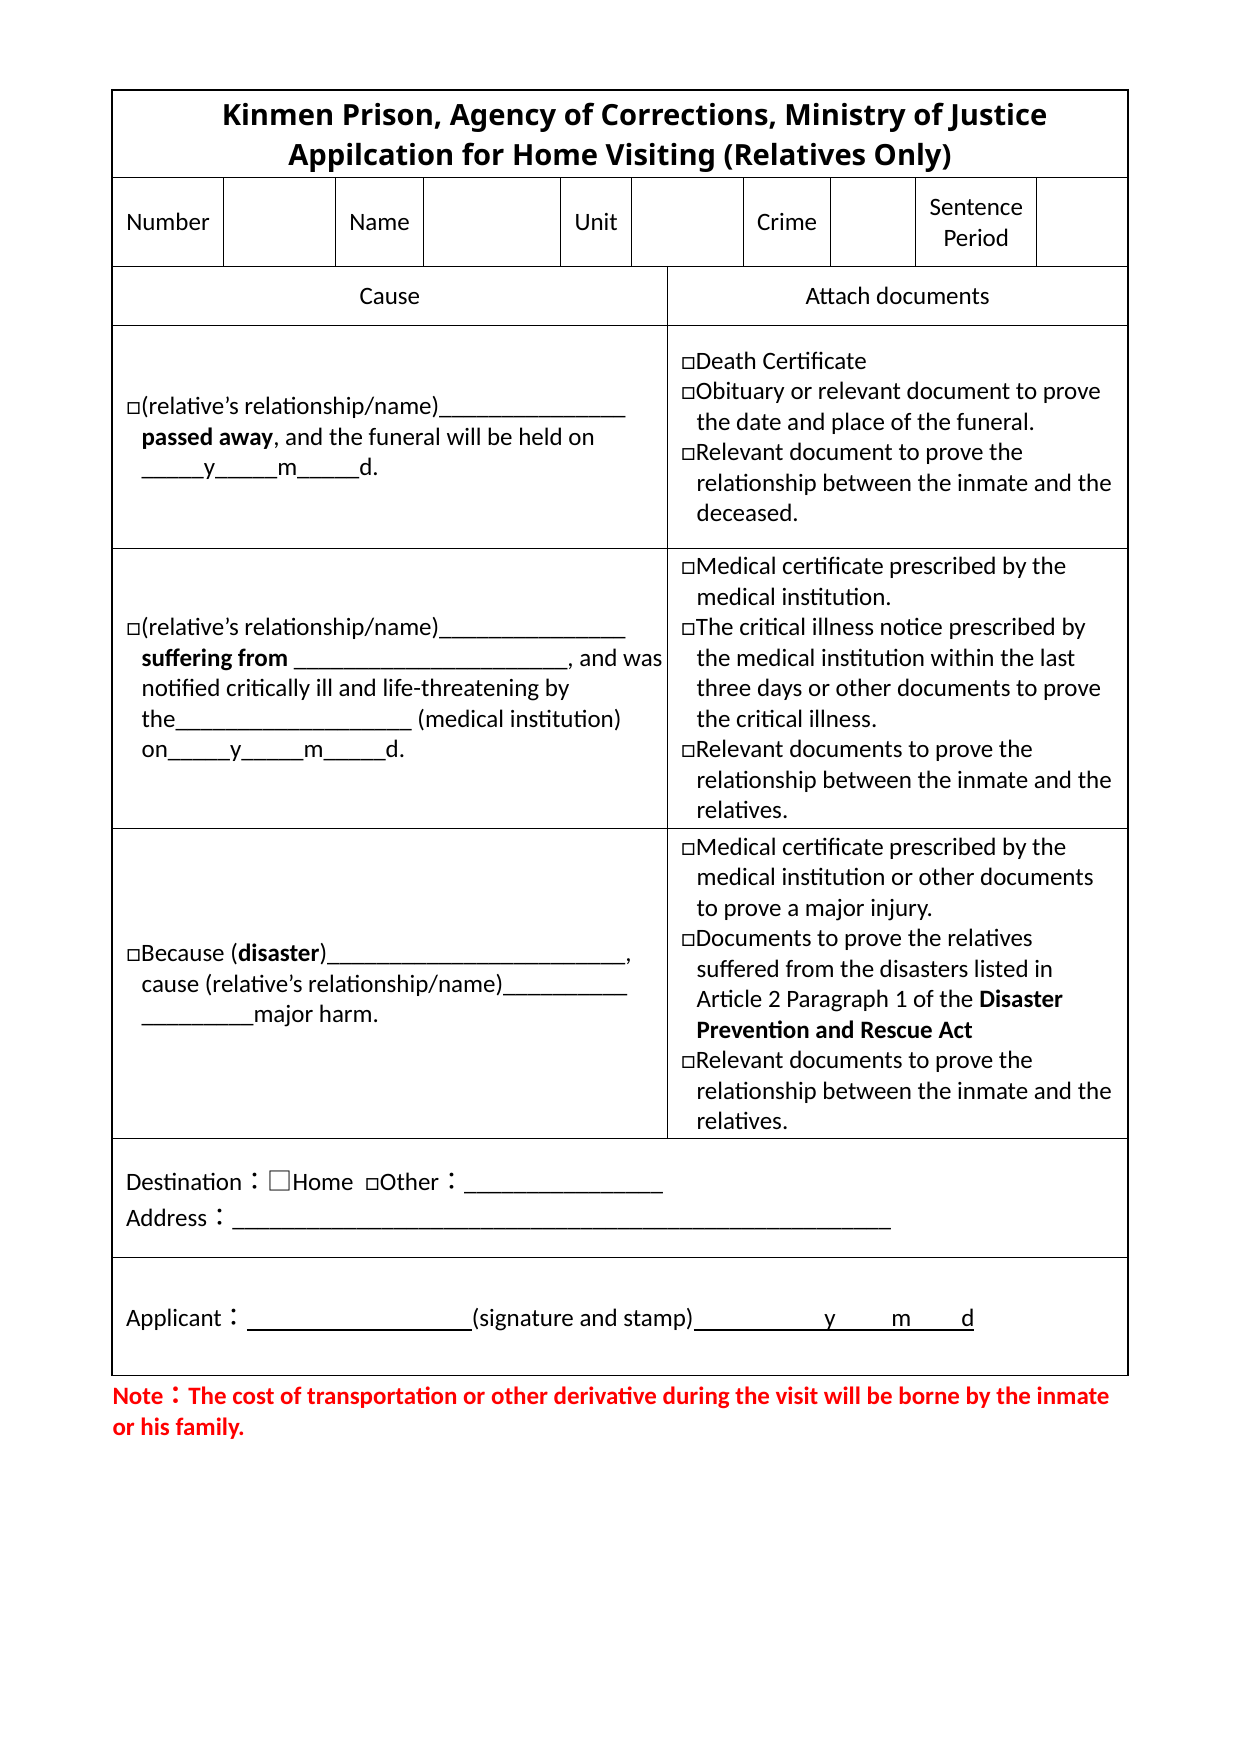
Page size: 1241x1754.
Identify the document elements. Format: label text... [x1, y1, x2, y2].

table_cell Destination：□Home □Other：________________ Address：_____________________________________________________ [113, 1139, 1127, 1256]
table_cell Cause [113, 267, 667, 325]
table_header Kinmen Prison, Agency of Corrections, Ministry of Justice Appilcation for Home Visiting (Relatives Only) [113, 91, 1127, 177]
table_cell □(relative’s relationship/name)_______________ suffering from ______________________, and was notified critically ill and life-threatening by the___________________ (medical institution) on_____y_____m_____d. [113, 549, 667, 828]
table_cell [632, 178, 743, 266]
table_cell [831, 178, 915, 266]
table_cell [1037, 178, 1127, 266]
table_cell Applicant： (signature and stamp) y m d [113, 1258, 1127, 1374]
table_cell □Because (disaster)________________________, cause (relative’s relationship/name)__________ _________major harm. [113, 829, 667, 1138]
table_cell Name [336, 178, 423, 266]
text Note：The cost of transportation or other derivative during the visit will be borne by the inmate or his family. [112, 1376, 1116, 1442]
table_cell Unit [561, 178, 631, 266]
table_cell Attach documents [668, 267, 1127, 325]
table_cell □Medical certificate prescribed by the medical institution. □The critical illness notice prescribed by the medical institution within the last three days or other documents to prove the critical illness. □Relevant documents to prove the relationship between the inmate and the relatives. [668, 549, 1127, 828]
table_cell Number [113, 178, 223, 266]
table_cell [224, 178, 335, 266]
table_cell [424, 178, 560, 266]
table_cell Crime [744, 178, 830, 266]
table_cell □Death Certificate □Obituary or relevant document to prove the date and place of the funeral. □Relevant document to prove the relationship between the inmate and the deceased. [668, 326, 1127, 547]
table_cell Sentence Period [916, 178, 1036, 266]
table_cell □Medical certificate prescribed by the medical institution or other documents to prove a major injury. □Documents to prove the relatives suffered from the disasters listed in Article 2 Paragraph 1 of the Disaster Prevention and Rescue Act □Relevant documents to prove the relationship between the inmate and the relatives. [668, 829, 1127, 1138]
table_cell □(relative’s relationship/name)_______________ passed away, and the funeral will be held on _____y_____m_____d. [113, 326, 667, 547]
